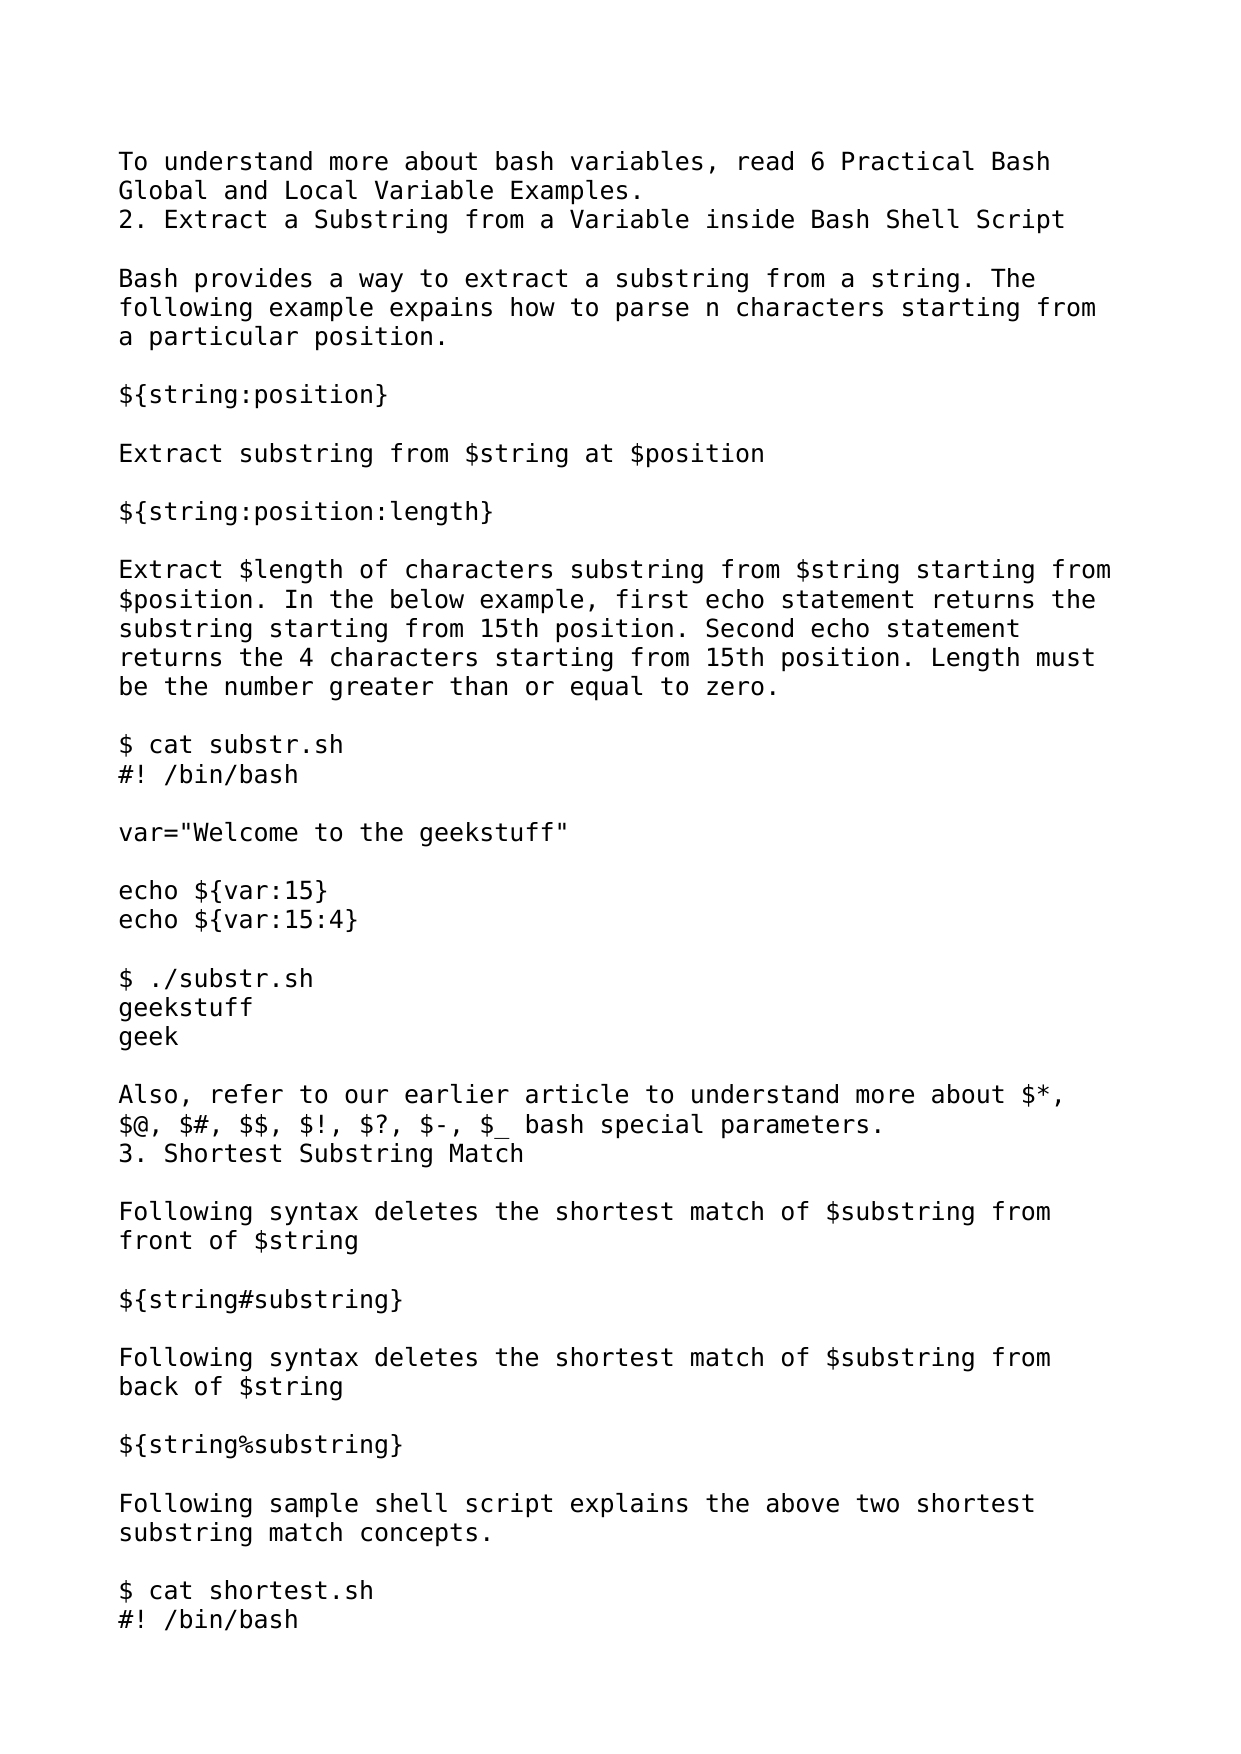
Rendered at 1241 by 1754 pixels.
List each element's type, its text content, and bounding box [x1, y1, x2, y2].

text To understand more about bash variables, read 6 Practical Bash Global and Local Variable Examples. 2. Extract a Substring from a Variable inside Bash Shell Script Bash provides a way to extract a substring from a string. The following example expains how to parse n characters starting from a particular position. ${string:position} Extract substring from $string at $position ${string:position:length} Extract $length of characters substring from $string starting from $position. In the below example, first echo statement returns the substring starting from 15th position. Second echo statement returns the 4 characters starting from 15th position. Length must be the number greater than or equal to zero. $ cat substr.sh #! /bin/bash var="Welcome to the geekstuff" echo ${var:15} echo ${var:15:4} $ ./substr.sh geekstuff geek Also, refer to our earlier article to understand more about $*, $@, $#, $$, $!, $?, $-, $_ bash special parameters. 3. Shortest Substring Match Following syntax deletes the shortest match of $substring from front of $string ${string#substring} Following syntax deletes the shortest match of $substring from back of $string ${string%substring} Following sample shell script explains the above two shortest substring match concepts. $ cat shortest.sh #! /bin/bash [118, 118, 1122, 1635]
